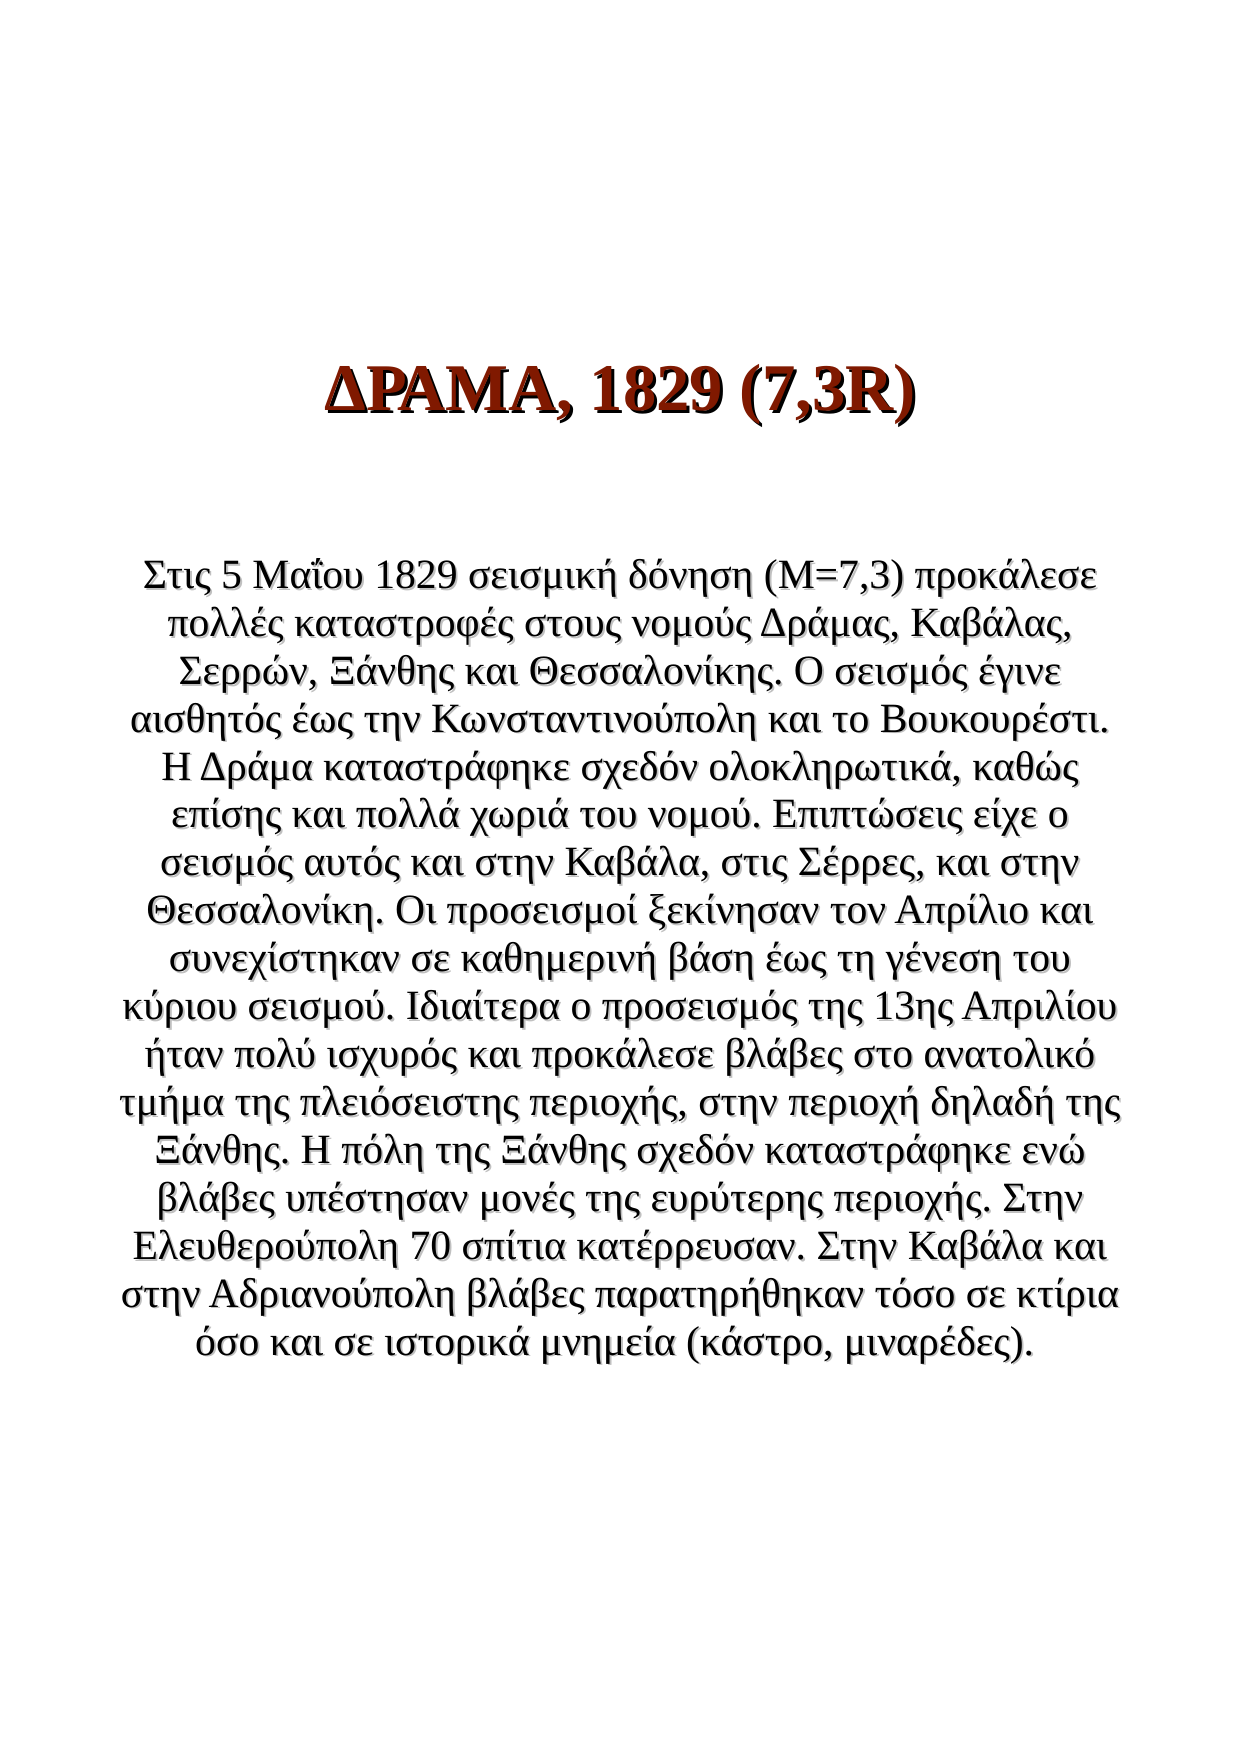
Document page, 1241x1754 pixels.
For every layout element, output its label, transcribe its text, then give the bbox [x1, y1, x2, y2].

text Στις 5 Μαΐου 1829 σεισμική δόνηση (Μ=7,3) προκάλεσε πολλές καταστροφές στους νομούς Δράμας, Καβάλας, Σερρών, Ξάνθης και Θεσσαλονίκης. Ο σεισμός έγινε αισθητός έως την Κωνσταντινούπολη και το Βουκουρέστι. Η Δράμα καταστράφηκε σχεδόν ολοκληρωτικά, καθώς επίσης και πολλά χωριά του νομού. Επιπτώσεις είχε ο σεισμός αυτός και στην Καβάλα, στις Σέρρες, και στην Θεσσαλονίκη. Οι προσεισμοί ξεκίνησαν τον Απρίλιο και συνεχίστηκαν σε καθημερινή βάση έως τη γένεση του κύριου σεισμού. Ιδιαίτερα ο προσεισμός της 13ης Απριλίου ήταν πολύ ισχυρός και προκάλεσε βλάβες στο ανατολικό τμήμα της πλειόσειστης περιοχής, στην περιοχή δηλαδή της Ξάνθης. Η πόλη της Ξάνθης σχεδόν καταστράφηκε ενώ βλάβες υπέστησαν μονές της ευρύτερης περιοχής. Στην Ελευθερούπολη 70 σπίτια κατέρρευσαν. Στην Καβάλα και στην Αδριανούπολη βλάβες παρατηρήθηκαν τόσο σε κτίρια όσο και σε ιστορικά μνημεία (κάστρο, μιναρέδες). [118, 549, 1122, 1364]
text ΔΡΑΜΑ, 1829 (7,3R) [118, 348, 1122, 425]
